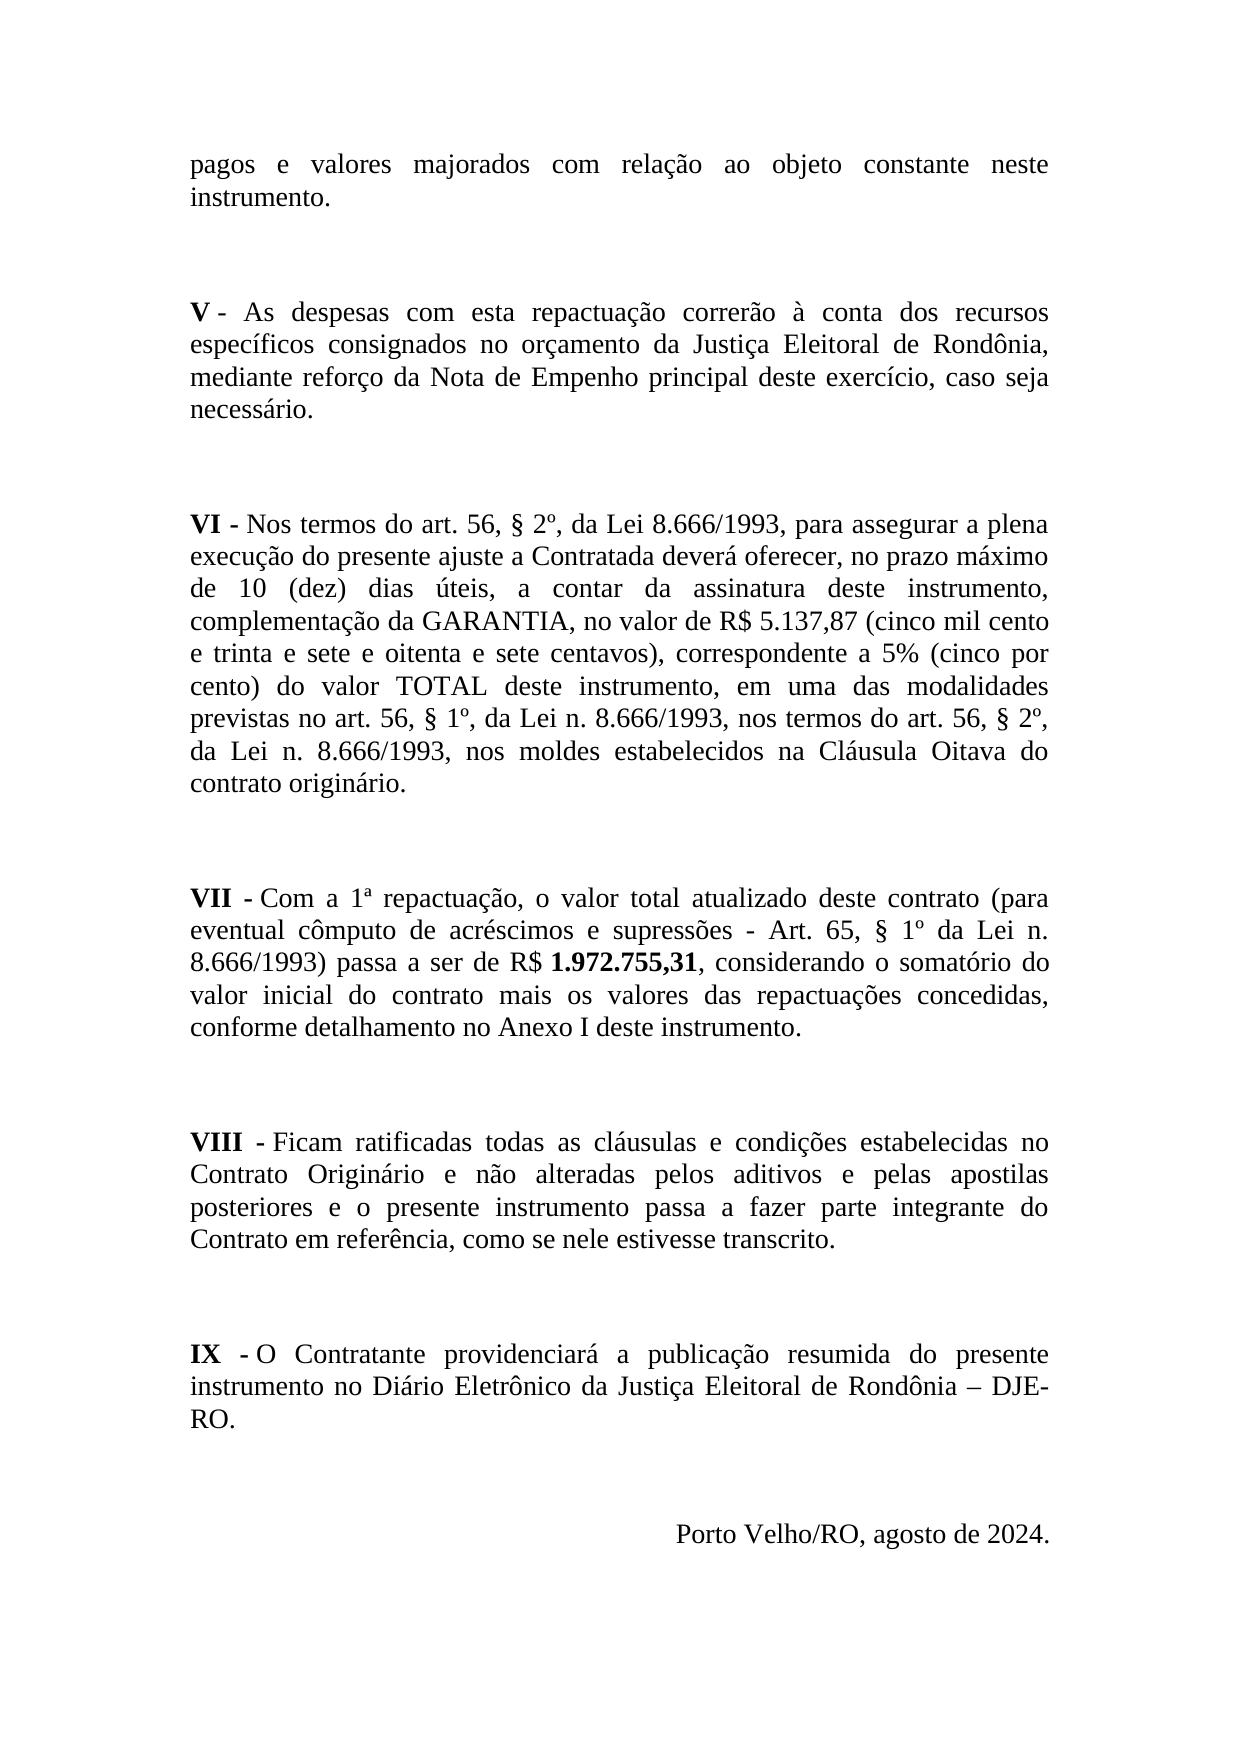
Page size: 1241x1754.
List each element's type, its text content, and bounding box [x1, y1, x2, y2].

text VII - Com a 1ª repactuação, o valor total atualizado deste contrato (para eventual cômputo de acréscimos e supressões - Art. 65, § 1º da Lei n. 8.666/1993) passa a ser de R$ 1.972.755,31, considerando o somatório do valor inicial do contrato mais os valores das repactuações concedidas, conforme detalhamento no Anexo I deste instrumento. [190, 881, 1051, 1043]
text IX - O Contratante providenciará a publicação resumida do presente instrumento no Diário Eletrônico da Justiça Eleitoral de Rondônia – DJE-RO. [190, 1337, 1051, 1434]
text pagos e valores majorados com relação ao objeto constante neste instrumento. [190, 148, 1051, 212]
text V - As despesas com esta repactuação correrão à conta dos recursos específicos consignados no orçamento da Justiça Eleitoral de Rondônia, mediante reforço da Nota de Empenho principal deste exercício, caso seja necessário. [190, 295, 1051, 424]
text VI - Nos termos do art. 56, § 2º, da Lei 8.666/1993, para assegurar a plena execução do presente ajuste a Contratada deverá oferecer, no prazo máximo de 10 (dez) dias úteis, a contar da assinatura deste instrumento, complementação da GARANTIA, no valor de R$ 5.137,87 (cinco mil cento e trinta e sete e oitenta e sete centavos), correspondente a 5% (cinco por cento) do valor TOTAL deste instrumento, em uma das modalidades previstas no art. 56, § 1º, da Lei n. 8.666/1993, nos termos do art. 56, § 2º, da Lei n. 8.666/1993, nos moldes estabelecidos na Cláusula Oitava do contrato originário. [190, 507, 1051, 798]
text Porto Velho/RO, agosto de 2024. [190, 1517, 1051, 1549]
text VIII - Ficam ratificadas todas as cláusulas e condições estabelecidas no Contrato Originário e não alteradas pelos aditivos e pelas apostilas posteriores e o presente instrumento passa a fazer parte integrante do Contrato em referência, como se nele estivesse transcrito. [190, 1125, 1051, 1255]
